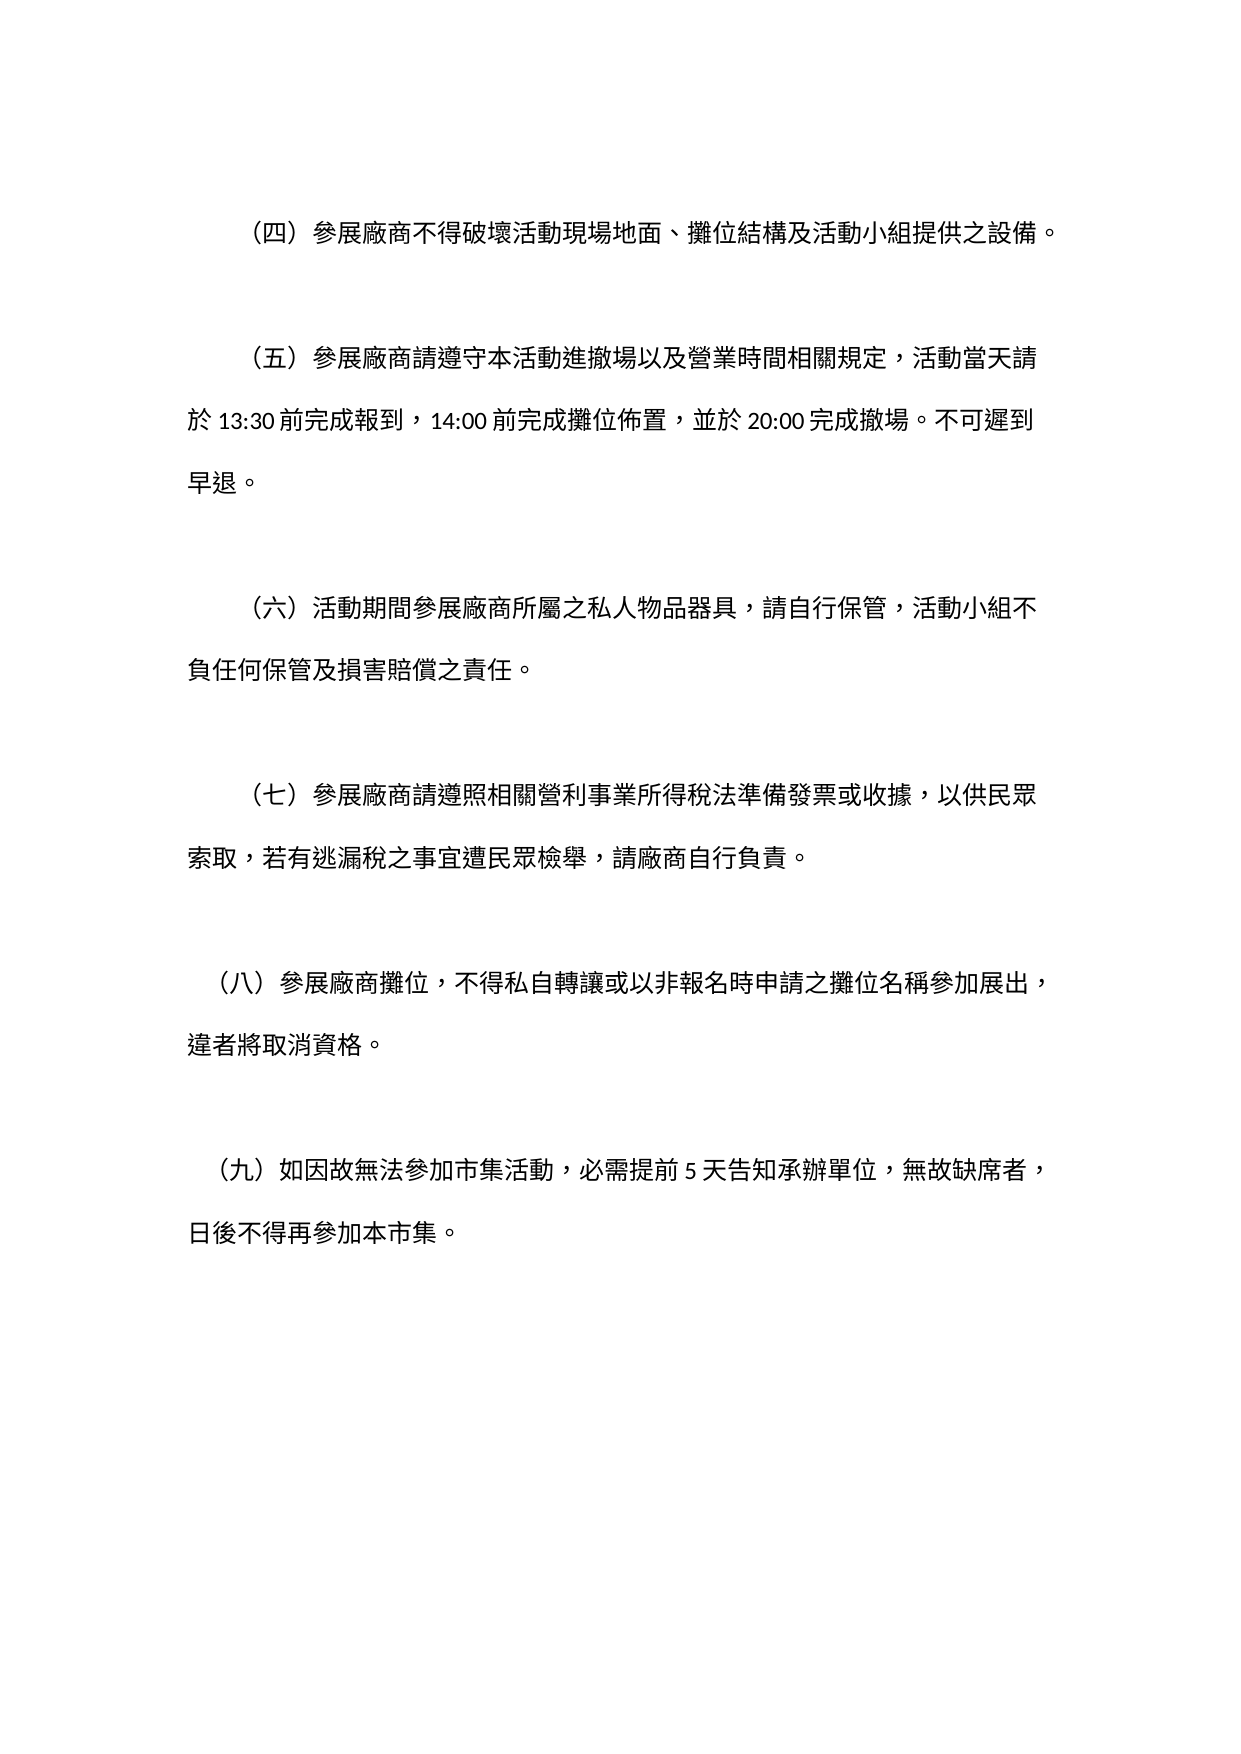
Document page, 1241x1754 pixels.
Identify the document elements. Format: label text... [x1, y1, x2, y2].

text （九）如因故無法參加市集活動，必需提前5天告知承辦單位，無故缺席者，日後不得再參加本市集。 [187, 1127, 1053, 1252]
text （五）參展廠商請遵守本活動進撤場以及營業時間相關規定，活動當天請於13:30前完成報到，14:00前完成攤位佈置，並於20:00完成撤場。不可遲到早退。 [187, 314, 1053, 502]
text （四）參展廠商不得破壞活動現場地面、攤位結構及活動小組提供之設備。 [187, 189, 1053, 252]
text （六）活動期間參展廠商所屬之私人物品器具，請自行保管，活動小組不負任何保管及損害賠償之責任。 [187, 564, 1053, 689]
text （八）參展廠商攤位，不得私自轉讓或以非報名時申請之攤位名稱參加展出，違者將取消資格。 [187, 939, 1053, 1064]
text （七）參展廠商請遵照相關營利事業所得稅法準備發票或收據，以供民眾索取，若有逃漏稅之事宜遭民眾檢舉，請廠商自行負責。 [187, 752, 1053, 877]
